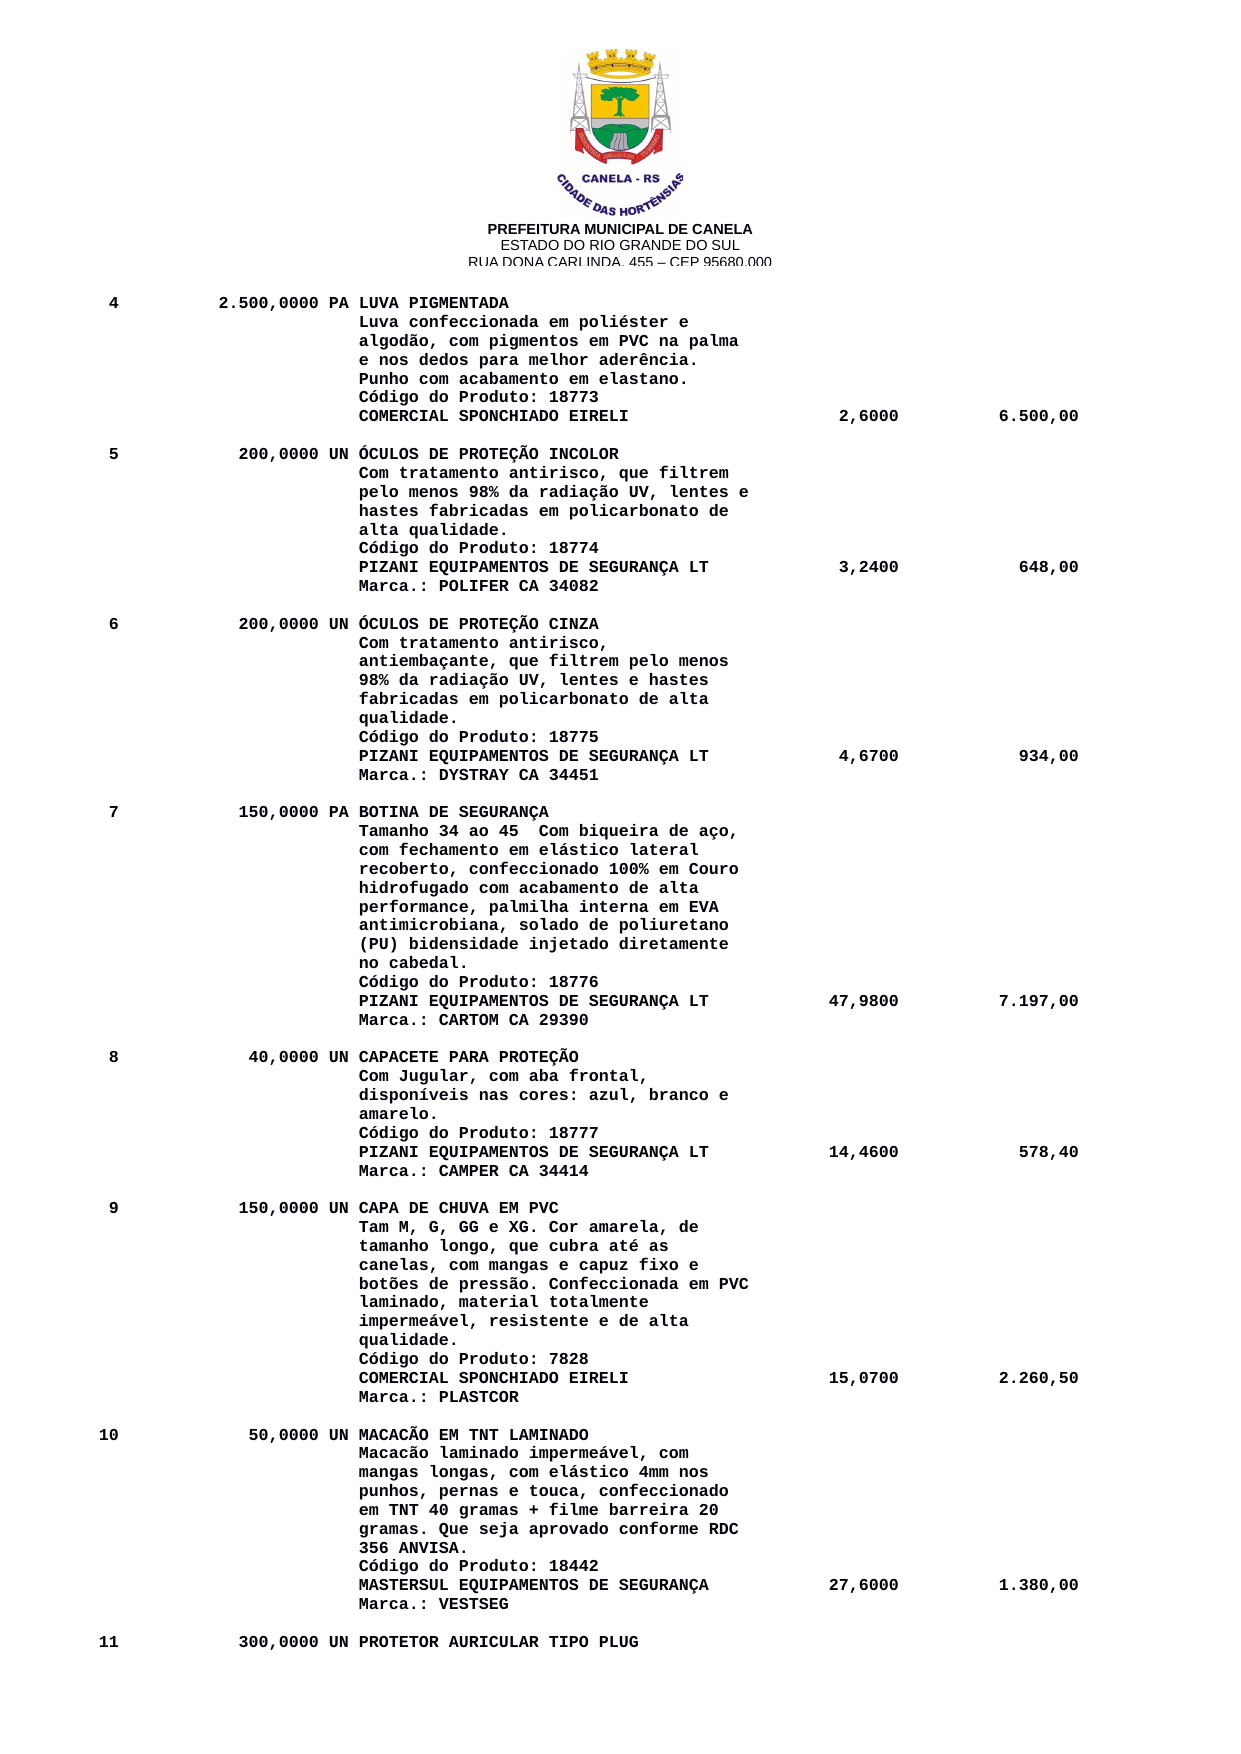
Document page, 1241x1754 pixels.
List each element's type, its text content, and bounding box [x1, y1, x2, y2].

text 4 2.500,0000 PA LUVA PIGMENTADA Luva confeccionada em poliéster e algodão, com pigmentos em PVC na palma e nos dedos para melhor aderência. Punho com acabamento em elastano. Código do Produto: 18773 COMERCIAL SPONCHIADO EIRELI 2,6000 6.500,00 5 200,0000 UN ÓCULOS DE PROTEÇÃO INCOLOR Com tratamento antirisco, que filtrem pelo menos 98% da radiação UV, lentes e hastes fabricadas em policarbonato de alta qualidade. Código do Produto: 18774 PIZANI EQUIPAMENTOS DE SEGURANÇA LT 3,2400 648,00 Marca.: POLIFER CA 34082 6 200,0000 UN ÓCULOS DE PROTEÇÃO CINZA Com tratamento antirisco, antiembaçante, que filtrem pelo menos 98% da radiação UV, lentes e hastes fabricadas em policarbonato de alta qualidade. Código do Produto: 18775 PIZANI EQUIPAMENTOS DE SEGURANÇA LT 4,6700 934,00 Marca.: DYSTRAY CA 34451 7 150,0000 PA BOTINA DE SEGURANÇA Tamanho 34 ao 45 Com biqueira de aço, com fechamento em elástico lateral recoberto, confeccionado 100% em Couro hidrofugado com acabamento de alta performance, palmilha interna em EVA antimicrobiana, solado de poliuretano (PU) bidensidade injetado diretamente no cabedal. Código do Produto: 18776 PIZANI EQUIPAMENTOS DE SEGURANÇA LT 47,9800 7.197,00 Marca.: CARTOM CA 29390 8 40,0000 UN CAPACETE PARA PROTEÇÃO Com Jugular, com aba frontal, disponíveis nas cores: azul, branco e amarelo. Código do Produto: 18777 PIZANI EQUIPAMENTOS DE SEGURANÇA LT 14,4600 578,40 Marca.: CAMPER CA 34414 9 150,0000 UN CAPA DE CHUVA EM PVC Tam M, G, GG e XG. Cor amarela, de tamanho longo, que cubra até as canelas, com mangas e capuz fixo e botões de pressão. Confeccionada em PVC laminado, material totalmente impermeável, resistente e de alta qualidade. Código do Produto: 7828 COMERCIAL SPONCHIADO EIRELI 15,0700 2.260,50 Marca.: PLASTCOR 10 50,0000 UN MACACÃO EM TNT LAMINADO Macacão laminado impermeável, com mangas longas, com elástico 4mm nos punhos, pernas e touca, confeccionado em TNT 40 gramas + filme barreira 20 gramas. Que seja aprovado conforme RDC 356 ANVISA. Código do Produto: 18442 MASTERSUL EQUIPAMENTOS DE SEGURANÇA 27,6000 1.380,00 Marca.: VESTSEG 11 300,0000 UN PROTETOR AURICULAR TIPO PLUG [88, 295, 1152, 1652]
picture [557, 49, 684, 216]
